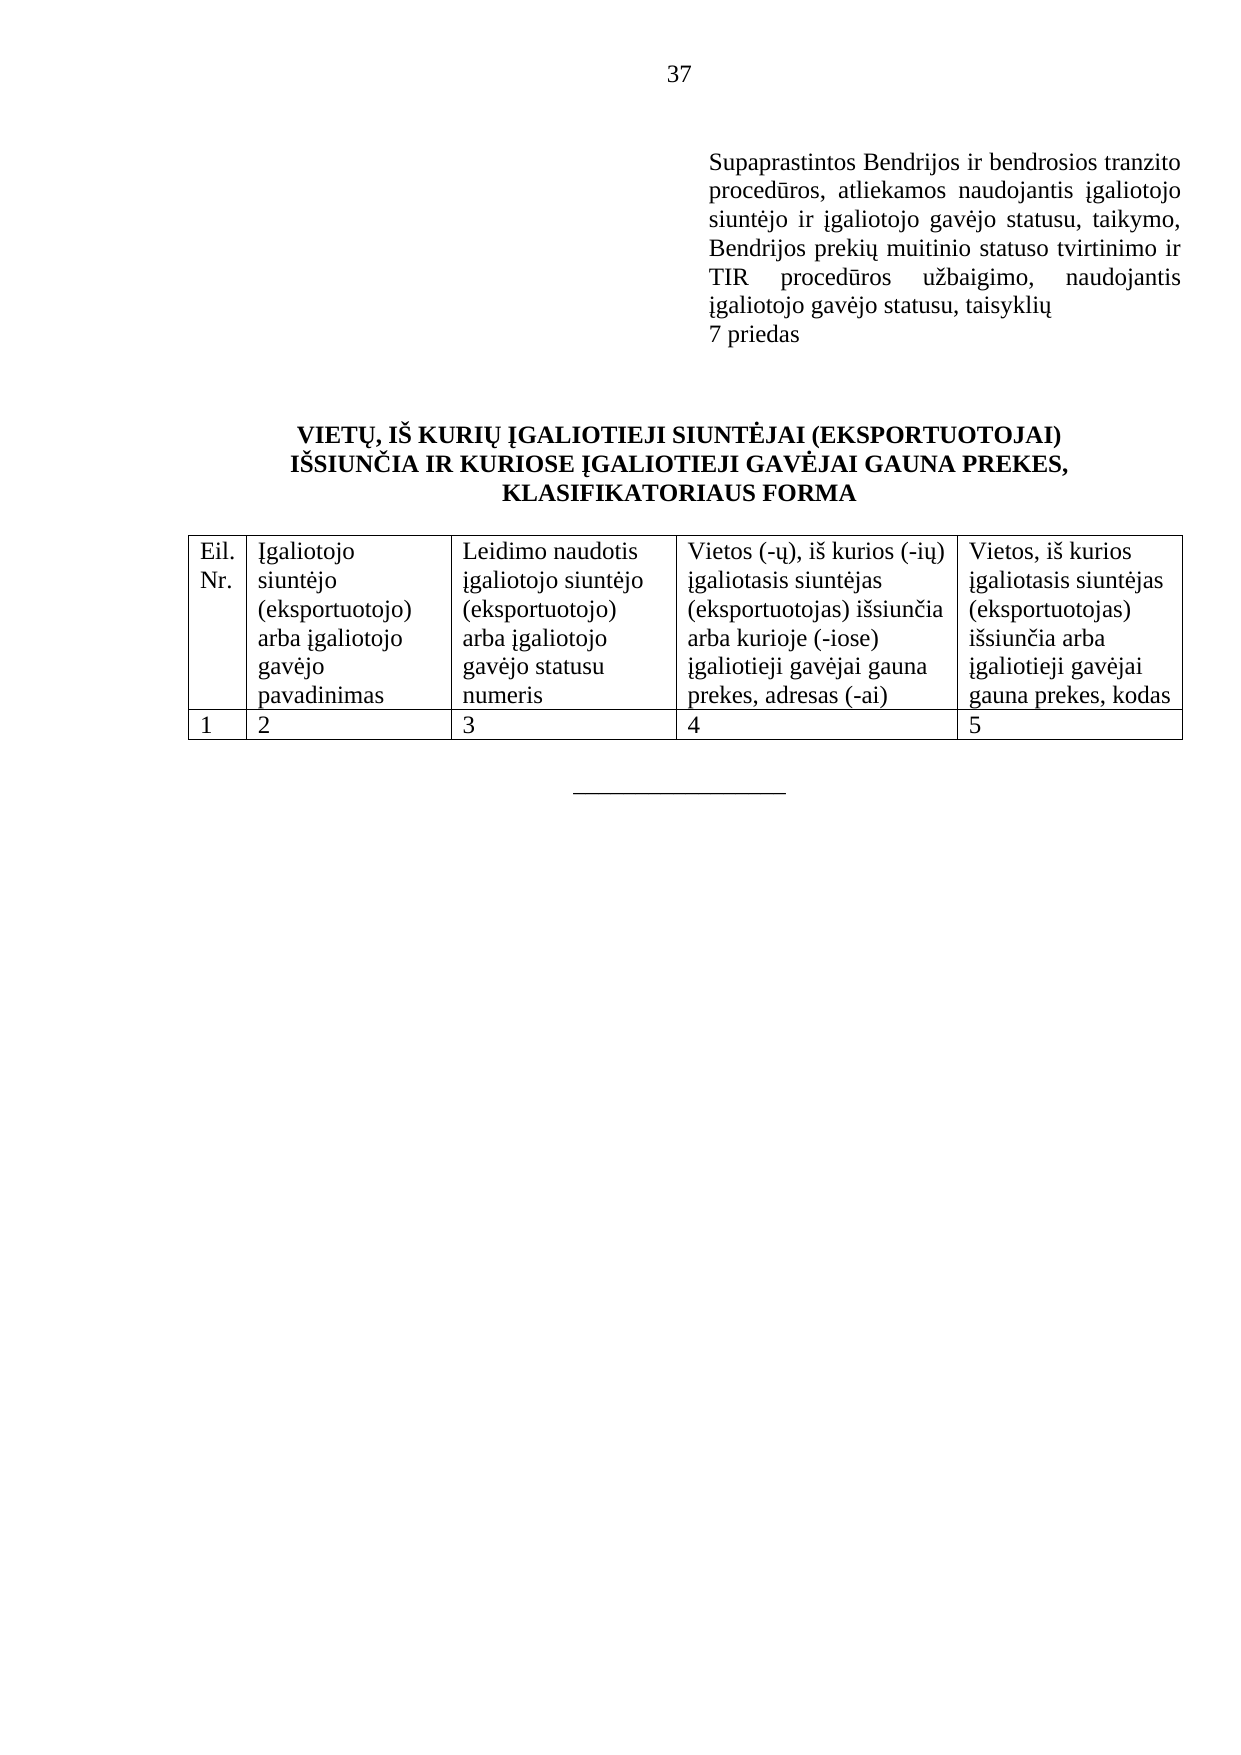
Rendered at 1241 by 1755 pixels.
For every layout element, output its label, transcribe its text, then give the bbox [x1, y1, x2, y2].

table_header Vietos (-ų), iš kurios (-ių) įgaliotasis siuntėjas (eksportuotojas) išsiunčia arba kurioje (-iose) įgaliotieji gavėjai gauna prekes, adresas (-ai) [677, 536, 957, 709]
text IŠSIUNČIA IR KURIOSE ĮGALIOTIEJI GAVĖJAI GAUNA PREKES, [177, 449, 1181, 478]
table_header Eil. Nr. [189, 536, 246, 709]
text Supaprastintos Bendrijos ir bendrosios tranzito procedūros, atliekamos naudojantis įgaliotojo siuntėjo ir įgaliotojo gavėjo statusu, taikymo, Bendrijos prekių muitinio statuso tvirtinimo ir TIR procedūros užbaigimo, naudojantis įgaliotojo gavėjo statusu, taisyklių [709, 147, 1181, 319]
table_cell 3 [452, 710, 676, 739]
table_cell 5 [958, 710, 1182, 739]
table_cell 4 [677, 710, 957, 739]
text _________________ [177, 768, 1181, 797]
text 7 priedas [709, 319, 1181, 348]
table_header Leidimo naudotis įgaliotojo siuntėjo (eksportuotojo) arba įgaliotojo gavėjo statusu numeris [452, 536, 676, 709]
table_cell 1 [189, 710, 246, 739]
text VIETŲ, IŠ KURIŲ ĮGALIOTIEJI SIUNTĖJAI (EKSPORTUOTOJAI) [177, 420, 1181, 449]
text KLASIFIKATORIAUS FORMA [177, 478, 1181, 507]
table_cell 2 [247, 710, 451, 739]
table_header Įgaliotojo siuntėjo (eksportuotojo) arba įgaliotojo gavėjo pavadinimas [247, 536, 451, 709]
table_header Vietos, iš kurios įgaliotasis siuntėjas (eksportuotojas) išsiunčia arba įgaliotieji gavėjai gauna prekes, kodas [958, 536, 1182, 709]
